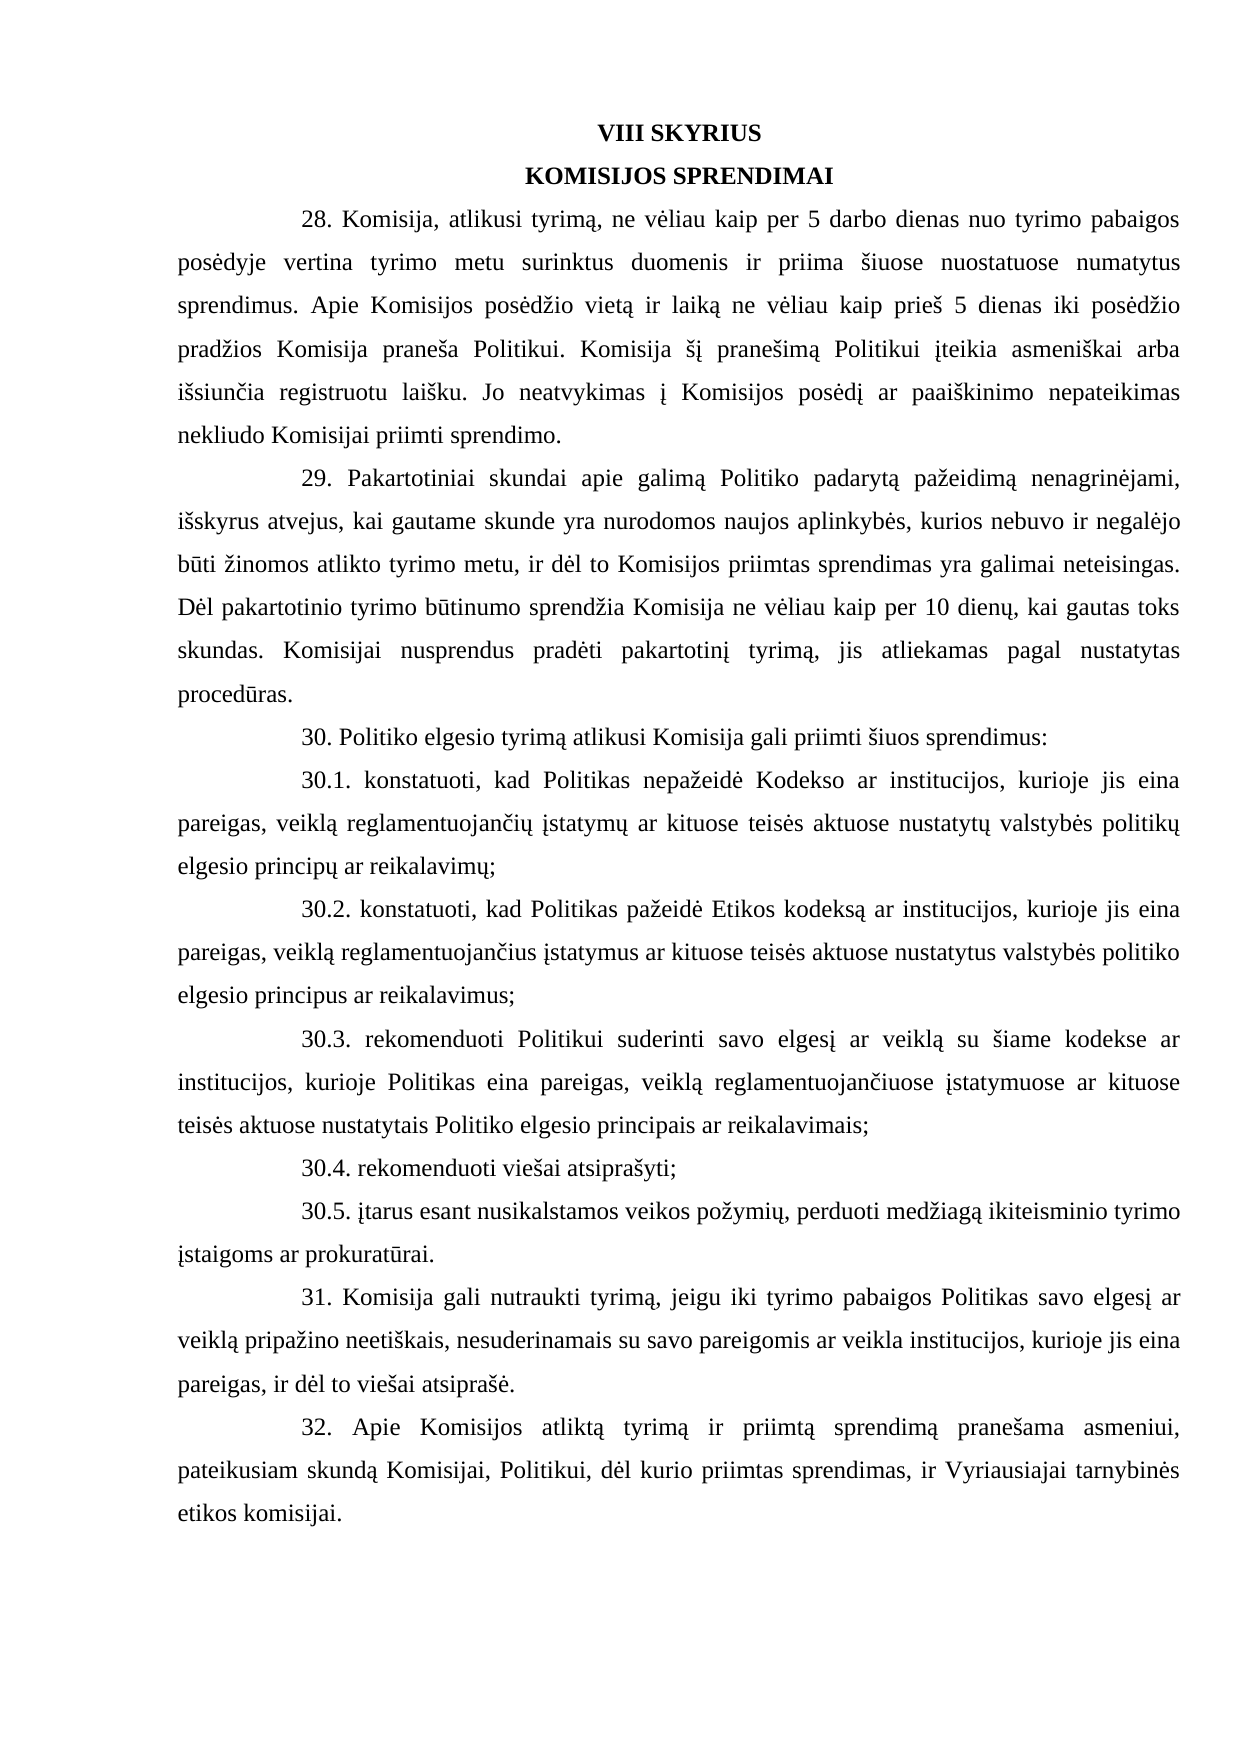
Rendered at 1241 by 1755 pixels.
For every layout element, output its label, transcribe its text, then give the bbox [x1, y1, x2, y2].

text 28. Komisija, atlikusi tyrimą, ne vėliau kaip per 5 darbo dienas nuo tyrimo pabaigos posėdyje vertina tyrimo metu surinktus duomenis ir priima šiuose nuostatuose numatytus sprendimus. Apie Komisijos posėdžio vietą ir laiką ne vėliau kaip prieš 5 dienas iki posėdžio pradžios Komisija praneša Politikui. Komisija šį pranešimą Politikui įteikia asmeniškai arba išsiunčia registruotu laišku. Jo neatvykimas į Komisijos posėdį ar paaiškinimo nepateikimas nekliudo Komisijai priimti sprendimo. [177, 204, 1181, 449]
text 29. Pakartotiniai skundai apie galimą Politiko padarytą pažeidimą nenagrinėjami, išskyrus atvejus, kai gautame skunde yra nurodomos naujos aplinkybės, kurios nebuvo ir negalėjo būti žinomos atlikto tyrimo metu, ir dėl to Komisijos priimtas sprendimas yra galimai neteisingas. Dėl pakartotinio tyrimo būtinumo sprendžia Komisija ne vėliau kaip per 10 dienų, kai gautas toks skundas. Komisijai nusprendus pradėti pakartotinį tyrimą, jis atliekamas pagal nustatytas procedūras. [177, 463, 1181, 707]
text 30.3. rekomenduoti Politikui suderinti savo elgesį ar veiklą su šiame kodekse ar institucijos, kurioje Politikas eina pareigas, veiklą reglamentuojančiuose įstatymuose ar kituose teisės aktuose nustatytais Politiko elgesio principais ar reikalavimais; [177, 1024, 1181, 1139]
text 30.2. konstatuoti, kad Politikas pažeidė Etikos kodeksą ar institucijos, kurioje jis eina pareigas, veiklą reglamentuojančius įstatymus ar kituose teisės aktuose nustatytus valstybės politiko elgesio principus ar reikalavimus; [177, 894, 1181, 1009]
text KOMISIJOS SPRENDIMAI [177, 161, 1181, 190]
text 31. Komisija gali nutraukti tyrimą, jeigu iki tyrimo pabaigos Politikas savo elgesį ar veiklą pripažino neetiškais, nesuderinamais su savo pareigomis ar veikla institucijos, kurioje jis eina pareigas, ir dėl to viešai atsiprašė. [177, 1282, 1181, 1397]
text 30. Politiko elgesio tyrimą atlikusi Komisija gali priimti šiuos sprendimus: [177, 722, 1181, 751]
text 30.5. įtarus esant nusikalstamos veikos požymių, perduoti medžiagą ikiteisminio tyrimo įstaigoms ar prokuratūrai. [177, 1196, 1181, 1268]
text 30.1. konstatuoti, kad Politikas nepažeidė Kodekso ar institucijos, kurioje jis eina pareigas, veiklą reglamentuojančių įstatymų ar kituose teisės aktuose nustatytų valstybės politikų elgesio principų ar reikalavimų; [177, 765, 1181, 880]
text VIII SKYRIUS [177, 118, 1181, 147]
text 30.4. rekomenduoti viešai atsiprašyti; [177, 1153, 1181, 1182]
text 32. Apie Komisijos atliktą tyrimą ir priimtą sprendimą pranešama asmeniui, pateikusiam skundą Komisijai, Politikui, dėl kurio priimtas sprendimas, ir Vyriausiajai tarnybinės etikos komisijai. [177, 1412, 1181, 1527]
